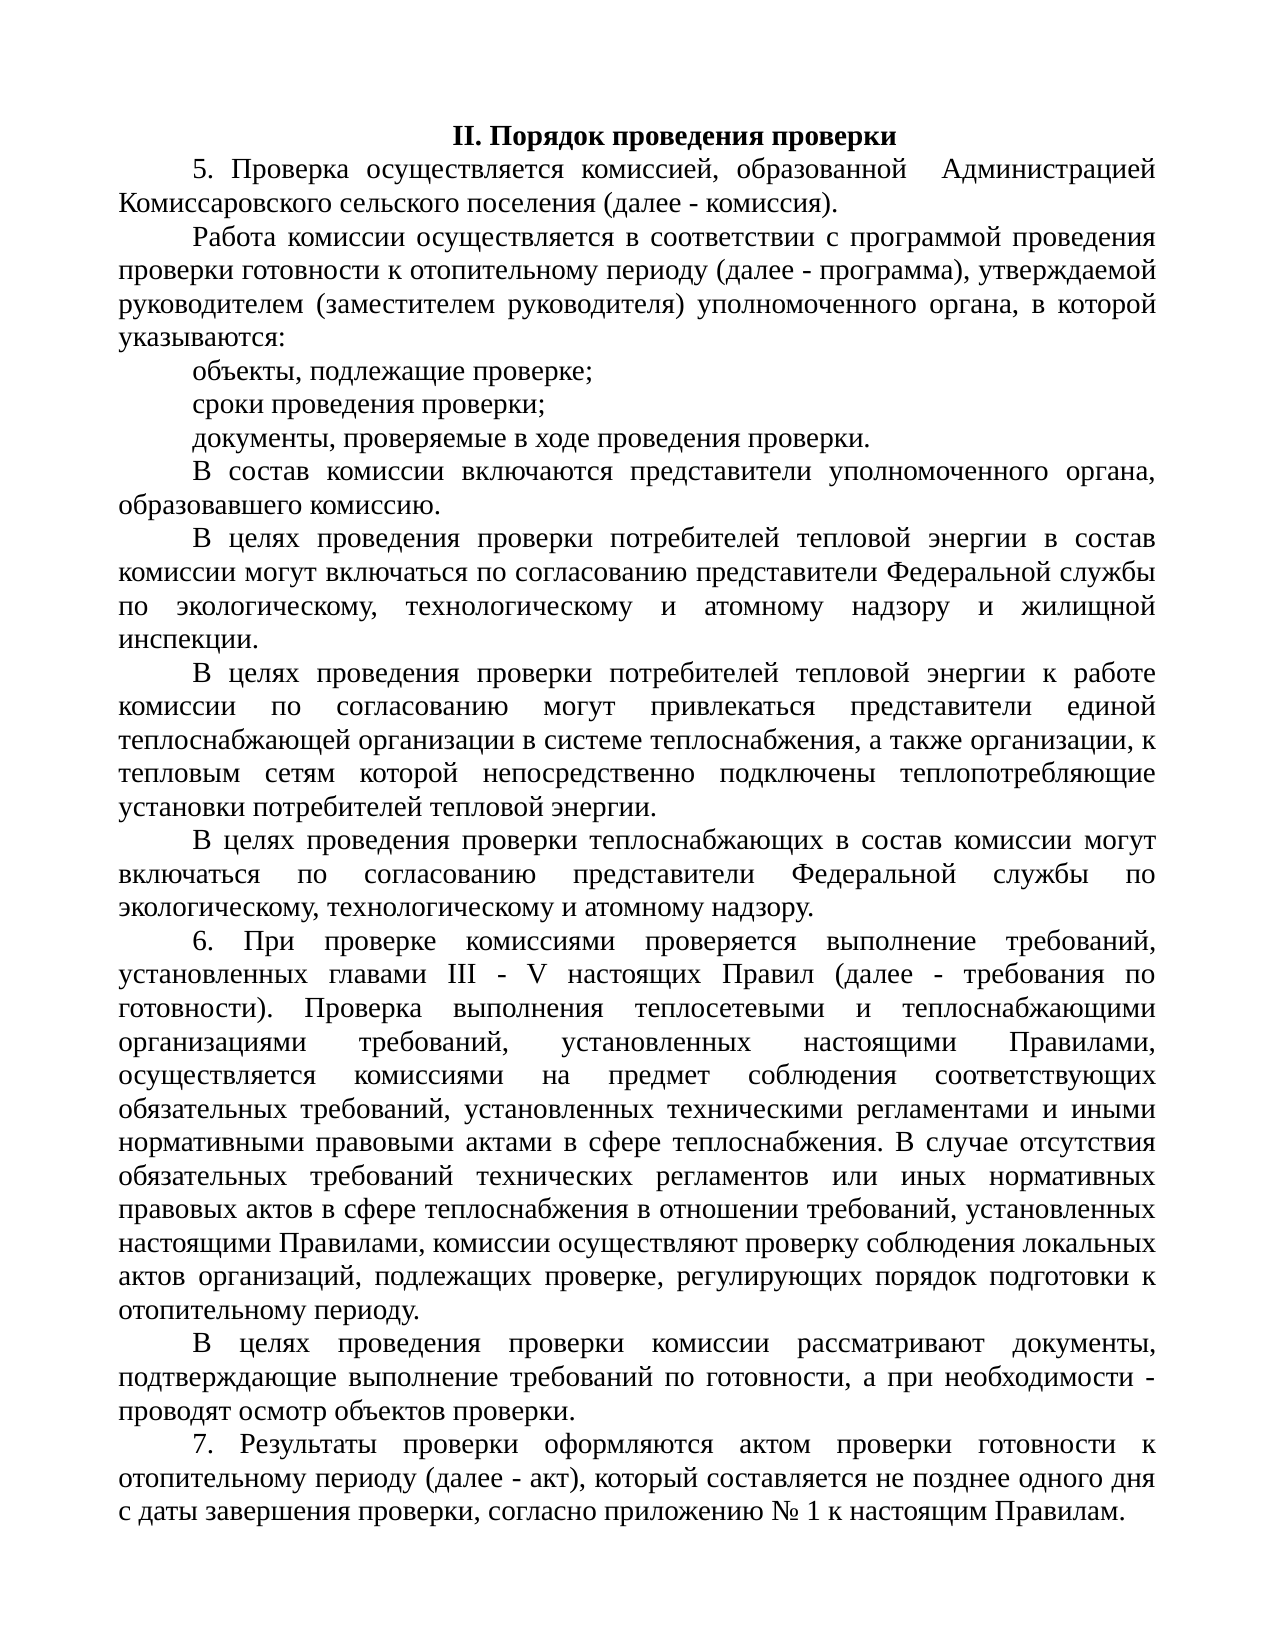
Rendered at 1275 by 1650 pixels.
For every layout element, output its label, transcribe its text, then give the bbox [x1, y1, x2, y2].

text 6. При проверке комиссиями проверяется выполнение требований, установленных главами III - V настоящих Правил (далее - требования по готовности). Проверка выполнения теплосетевыми и теплоснабжающими организациями требований, установленных настоящими Правилами, осуществляется комиссиями на предмет соблюдения соответствующих обязательных требований, установленных техническими регламентами и иными нормативными правовыми актами в сфере теплоснабжения. В случае отсутствия обязательных требований технических регламентов или иных нормативных правовых актов в сфере теплоснабжения в отношении требований, установленных настоящими Правилами, комиссии осуществляют проверку соблюдения локальных актов организаций, подлежащих проверке, регулирующих порядок подготовки к отопительному периоду. [118, 923, 1157, 1326]
text 7. Результаты проверки оформляются актом проверки готовности к отопительному периоду (далее - акт), который составляется не позднее одного дня с даты завершения проверки, согласно приложению № 1 к настоящим Правилам. [118, 1426, 1157, 1527]
text В целях проведения проверки потребителей тепловой энергии в состав комиссии могут включаться по согласованию представители Федеральной службы по экологическому, технологическому и атомному надзору и жилищной инспекции. [118, 521, 1157, 655]
text II. Порядок проведения проверки [118, 118, 1157, 152]
text сроки проведения проверки; [118, 386, 1157, 420]
text объекты, подлежащие проверке; [118, 353, 1157, 386]
text Работа комиссии осуществляется в соответствии с программой проведения проверки готовности к отопительному периоду (далее - программа), утверждаемой руководителем (заместителем руководителя) уполномоченного органа, в которой указываются: [118, 219, 1157, 353]
text 5. Проверка осуществляется комиссией, образованной Администрацией Комиссаровского сельского поселения (далее - комиссия). [118, 152, 1157, 219]
text В целях проведения проверки теплоснабжающих в состав комиссии могут включаться по согласованию представители Федеральной службы по экологическому, технологическому и атомному надзору. [118, 822, 1157, 923]
text В целях проведения проверки потребителей тепловой энергии к работе комиссии по согласованию могут привлекаться представители единой теплоснабжающей организации в системе теплоснабжения, а также организации, к тепловым сетям которой непосредственно подключены теплопотребляющие установки потребителей тепловой энергии. [118, 655, 1157, 822]
text В целях проведения проверки комиссии рассматривают документы, подтверждающие выполнение требований по готовности, а при необходимости - проводят осмотр объектов проверки. [118, 1326, 1157, 1426]
text В состав комиссии включаются представители уполномоченного органа, образовавшего комиссию. [118, 453, 1157, 521]
text документы, проверяемые в ходе проведения проверки. [118, 420, 1157, 453]
